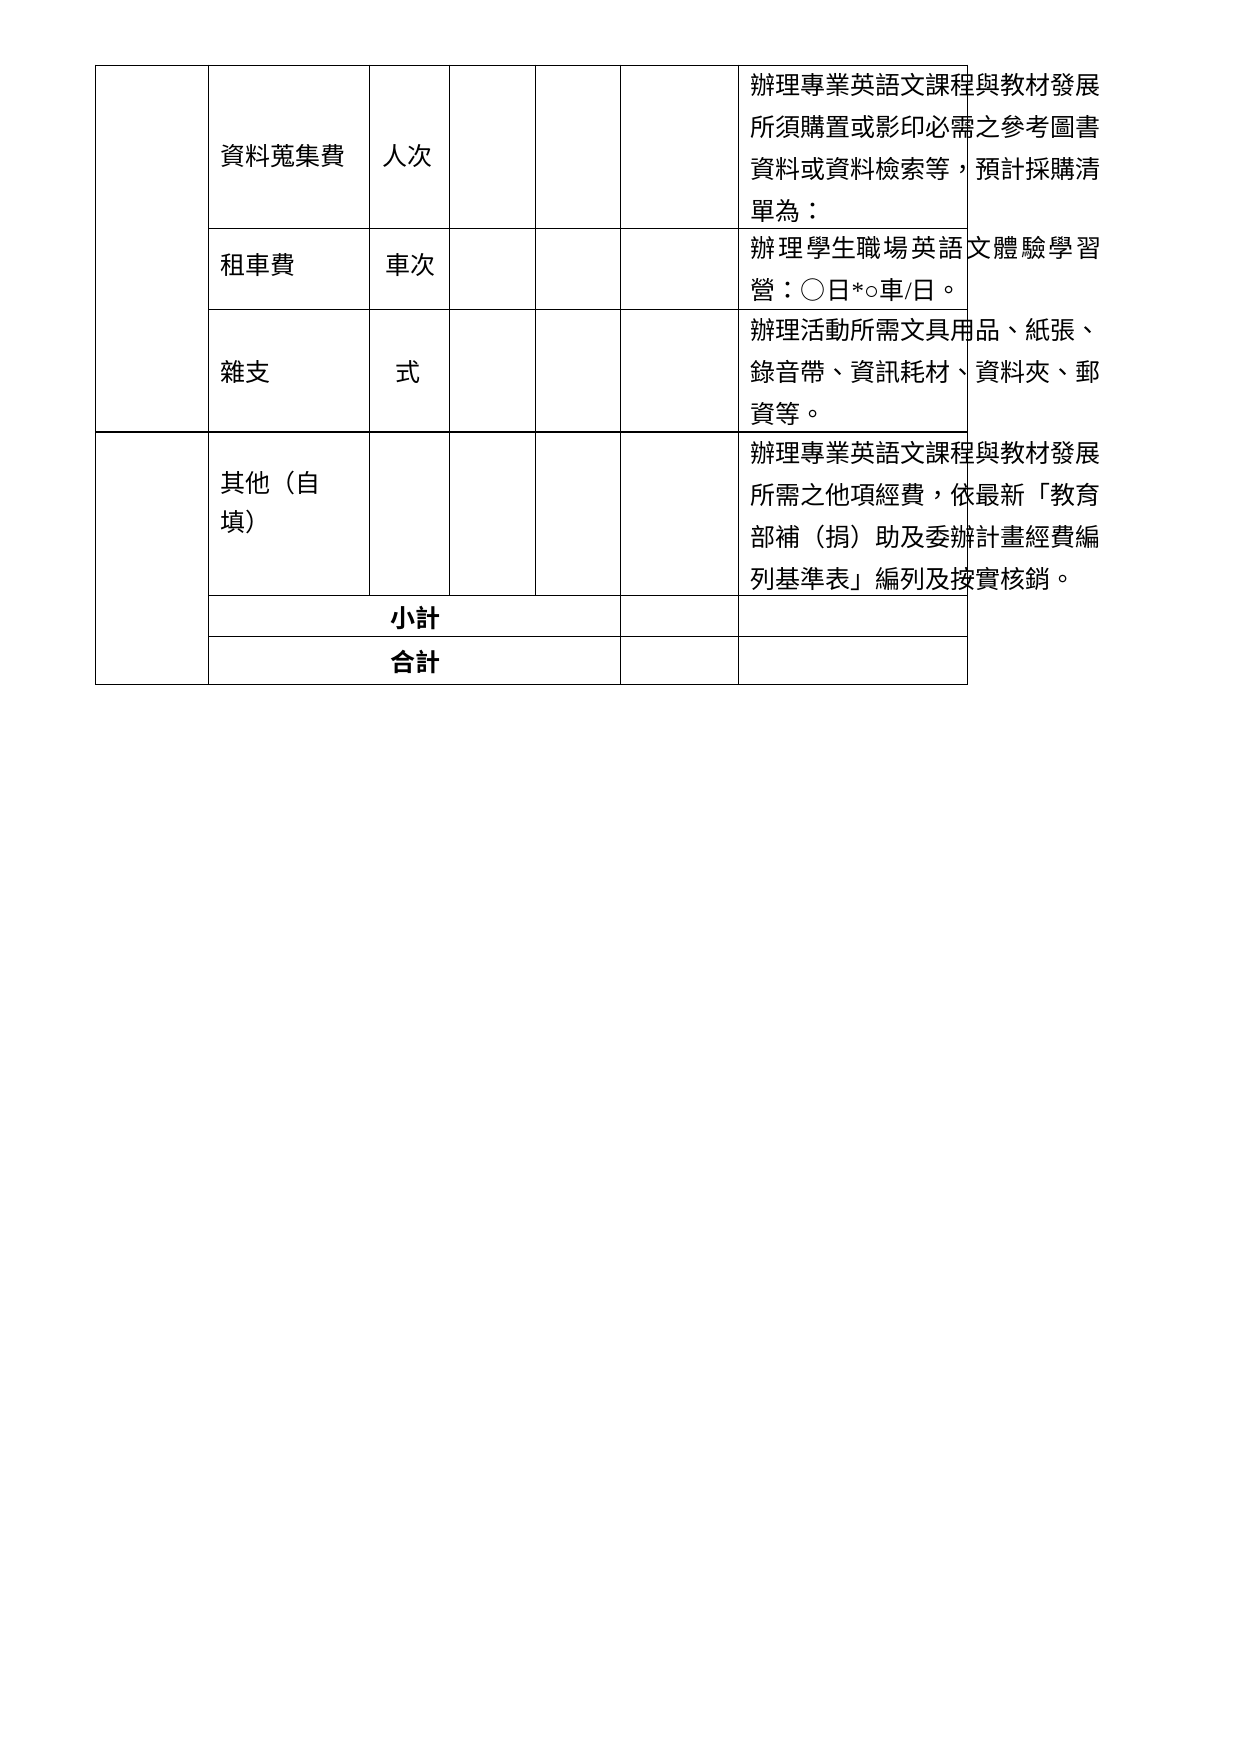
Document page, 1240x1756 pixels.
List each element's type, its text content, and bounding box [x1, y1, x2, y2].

table_cell 合計 [209, 637, 620, 683]
table_cell [536, 66, 620, 228]
table_cell [450, 229, 535, 309]
table_cell [621, 310, 738, 431]
table_header [96, 66, 208, 431]
table_cell 租車費 [209, 229, 369, 309]
table_cell 小計 [209, 596, 620, 636]
table_header [450, 433, 535, 595]
table_cell 人次 [370, 66, 449, 228]
table_header 其他（自填） [209, 433, 369, 595]
table_cell 辦理學生職場英語文體驗學習營：○日*○車/日。 [739, 229, 967, 309]
table_header [96, 433, 208, 683]
table_cell [536, 229, 620, 309]
table_cell [536, 310, 620, 431]
table_cell 辦理專業英語文課程與教材發展所須購置或影印必需之參考圖書資料或資料檢索等，預計採購清單為： [739, 66, 967, 228]
table_cell [739, 637, 967, 683]
table_cell 雜支 [209, 310, 369, 431]
table_header [536, 433, 620, 595]
table_cell [621, 229, 738, 309]
table_cell 車次 [370, 229, 449, 309]
table_cell 式 [370, 310, 449, 431]
table_header [370, 433, 449, 595]
table_cell [621, 596, 738, 636]
table_cell [450, 66, 535, 228]
table_header [621, 433, 738, 595]
table_cell [621, 66, 738, 228]
table_cell [739, 596, 967, 636]
table_cell [621, 637, 738, 683]
table_cell 辦理活動所需文具用品、紙張、錄音帶、資訊耗材、資料夾、郵資等。 [739, 310, 967, 431]
table_cell 資料蒐集費 [209, 66, 369, 228]
table_cell [450, 310, 535, 431]
table_header 辦理專業英語文課程與教材發展所需之他項經費，依最新「教育部補（捐）助及委辦計畫經費編列基準表」編列及按實核銷。 [739, 433, 967, 595]
